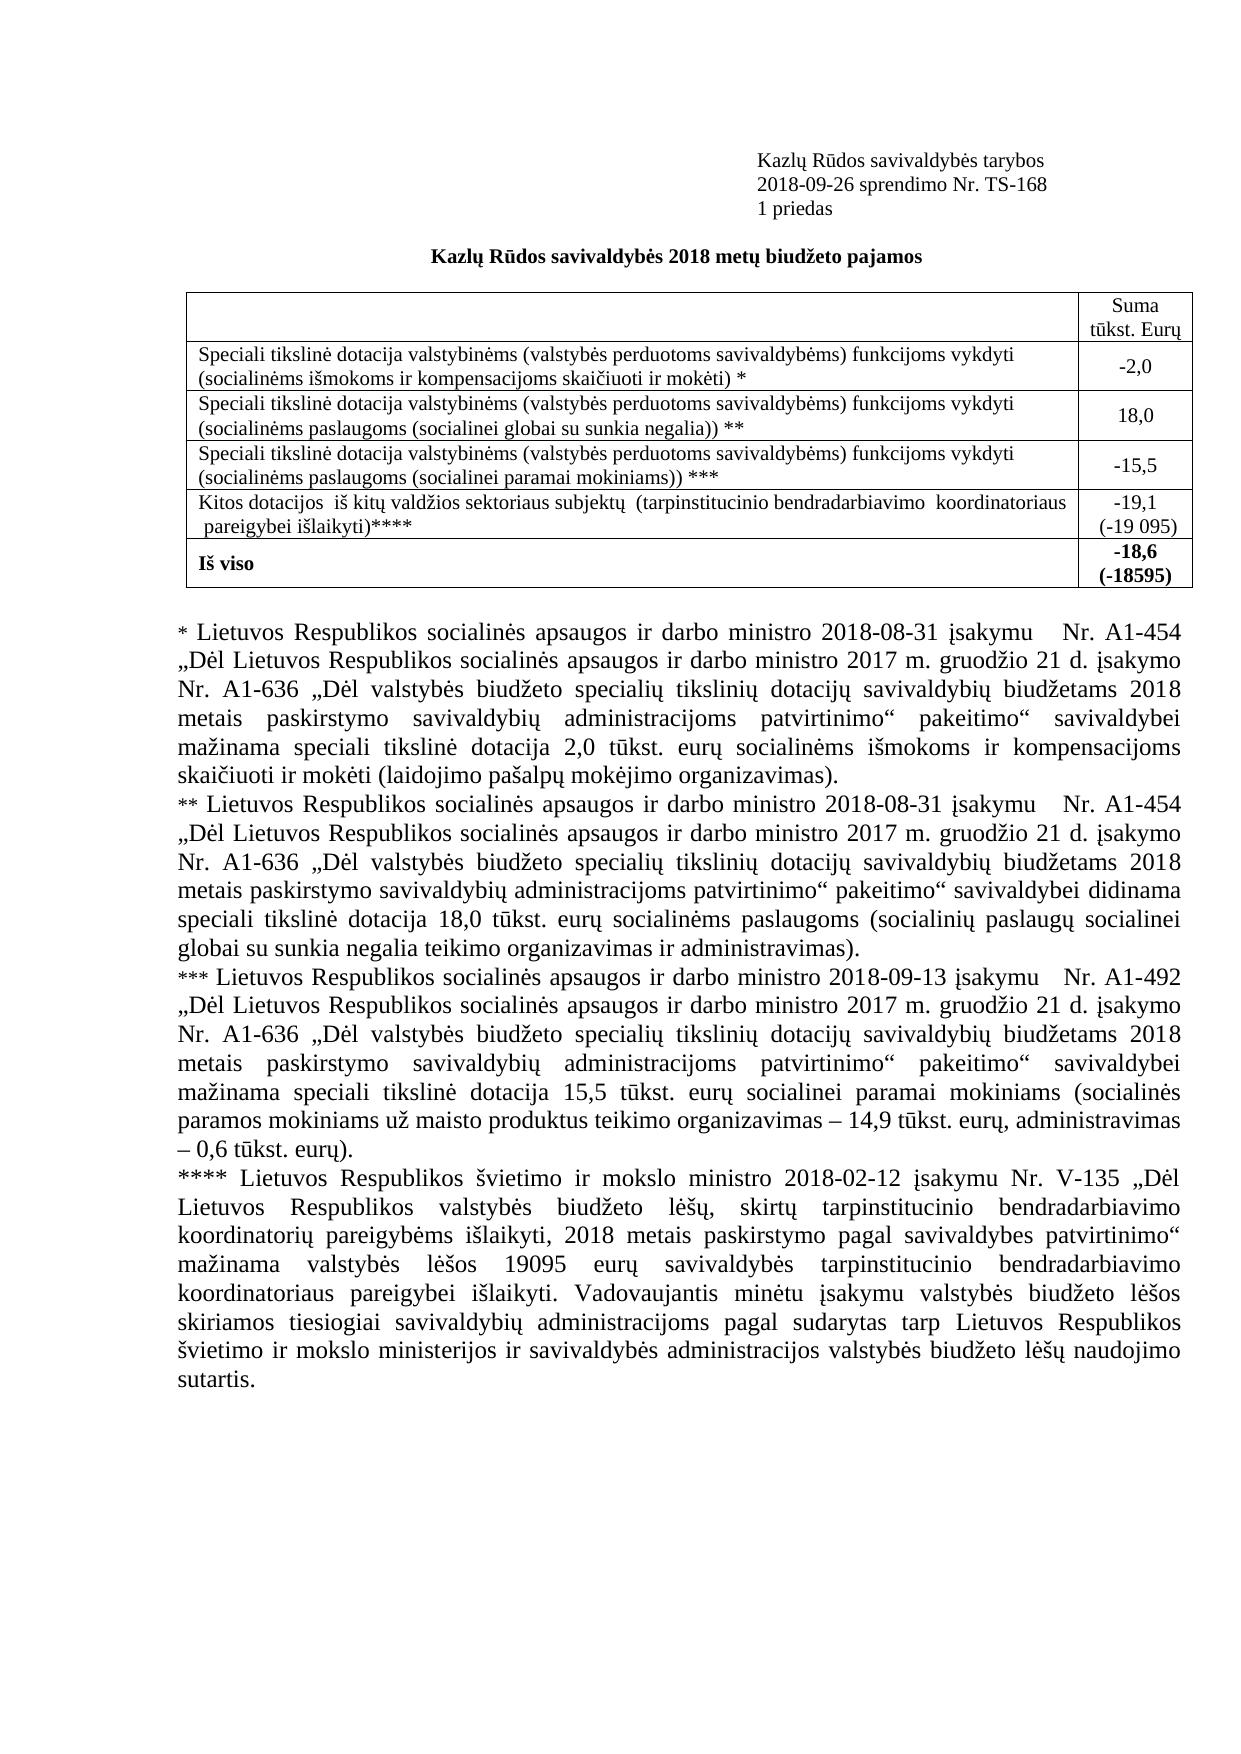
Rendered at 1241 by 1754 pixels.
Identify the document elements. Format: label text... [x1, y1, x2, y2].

text Kazlų Rūdos savivaldybės tarybos [177, 148, 1181, 172]
table_cell -18,6 (-18595) [1079, 539, 1192, 587]
text *** Lietuvos Respublikos socialinės apsaugos ir darbo ministro 2018-09-13 įsakymu Nr. A1-492 „Dėl Lietuvos Respublikos socialinės apsaugos ir darbo ministro 2017 m. gruodžio 21 d. įsakymo Nr. A1-636 „Dėl valstybės biudžeto specialių tikslinių dotacijų savivaldybių biudžetams 2018 metais paskirstymo savivaldybių administracijoms patvirtinimo“ pakeitimo“ savivaldybei mažinama speciali tikslinė dotacija 15,5 tūkst. eurų socialinei paramai mokiniams (socialinės paramos mokiniams už maisto produktus teikimo organizavimas – 14,9 tūkst. eurų, administravimas – 0,6 tūkst. eurų). [177, 962, 1181, 1163]
table_cell Kitos dotacijos iš kitų valdžios sektoriaus subjektų (tarpinstitucinio bendradarbiavimo koordinatoriaus pareigybei išlaikyti)**** [187, 490, 1078, 538]
text 1 priedas [177, 196, 1181, 220]
table_cell -19,1 (-19 095) [1079, 490, 1192, 538]
text Kazlų Rūdos savivaldybės 2018 metų biudžeto pajamos [177, 244, 1181, 268]
table_cell Speciali tikslinė dotacija valstybinėms (valstybės perduotoms savivaldybėms) funkcijoms vykdyti (socialinėms išmokoms ir kompensacijoms skaičiuoti ir mokėti) * [187, 342, 1078, 390]
text * Lietuvos Respublikos socialinės apsaugos ir darbo ministro 2018-08-31 įsakymu Nr. A1-454 „Dėl Lietuvos Respublikos socialinės apsaugos ir darbo ministro 2017 m. gruodžio 21 d. įsakymo Nr. A1-636 „Dėl valstybės biudžeto specialių tikslinių dotacijų savivaldybių biudžetams 2018 metais paskirstymo savivaldybių administracijoms patvirtinimo“ pakeitimo“ savivaldybei mažinama speciali tikslinė dotacija 2,0 tūkst. eurų socialinėms išmokoms ir kompensacijoms skaičiuoti ir mokėti (laidojimo pašalpų mokėjimo organizavimas). [177, 617, 1181, 789]
table_header [187, 293, 1078, 341]
table_cell -2,0 [1079, 342, 1192, 390]
table_cell 18,0 [1079, 391, 1192, 439]
text ** Lietuvos Respublikos socialinės apsaugos ir darbo ministro 2018-08-31 įsakymu Nr. A1-454 „Dėl Lietuvos Respublikos socialinės apsaugos ir darbo ministro 2017 m. gruodžio 21 d. įsakymo Nr. A1-636 „Dėl valstybės biudžeto specialių tikslinių dotacijų savivaldybių biudžetams 2018 metais paskirstymo savivaldybių administracijoms patvirtinimo“ pakeitimo“ savivaldybei didinama speciali tikslinė dotacija 18,0 tūkst. eurų socialinėms paslaugoms (socialinių paslaugų socialinei globai su sunkia negalia teikimo organizavimas ir administravimas). [177, 789, 1181, 962]
table_cell Speciali tikslinė dotacija valstybinėms (valstybės perduotoms savivaldybėms) funkcijoms vykdyti (socialinėms paslaugoms (socialinei globai su sunkia negalia)) ** [187, 391, 1078, 439]
table_cell -15,5 [1079, 441, 1192, 489]
table_cell Iš viso [187, 539, 1078, 587]
table_header Suma tūkst. Eurų [1079, 293, 1192, 341]
table_cell Speciali tikslinė dotacija valstybinėms (valstybės perduotoms savivaldybėms) funkcijoms vykdyti (socialinėms paslaugoms (socialinei paramai mokiniams)) *** [187, 441, 1078, 489]
text **** Lietuvos Respublikos švietimo ir mokslo ministro 2018-02-12 įsakymu Nr. V-135 „Dėl Lietuvos Respublikos valstybės biudžeto lėšų, skirtų tarpinstitucinio bendradarbiavimo koordinatorių pareigybėms išlaikyti, 2018 metais paskirstymo pagal savivaldybes patvirtinimo“ mažinama valstybės lėšos 19095 eurų savivaldybės tarpinstitucinio bendradarbiavimo koordinatoriaus pareigybei išlaikyti. Vadovaujantis minėtu įsakymu valstybės biudžeto lėšos skiriamos tiesiogiai savivaldybių administracijoms pagal sudarytas tarp Lietuvos Respublikos švietimo ir mokslo ministerijos ir savivaldybės administracijos valstybės biudžeto lėšų naudojimo sutartis. [177, 1163, 1181, 1393]
text 2018-09-26 sprendimo Nr. TS-168 [177, 172, 1181, 196]
